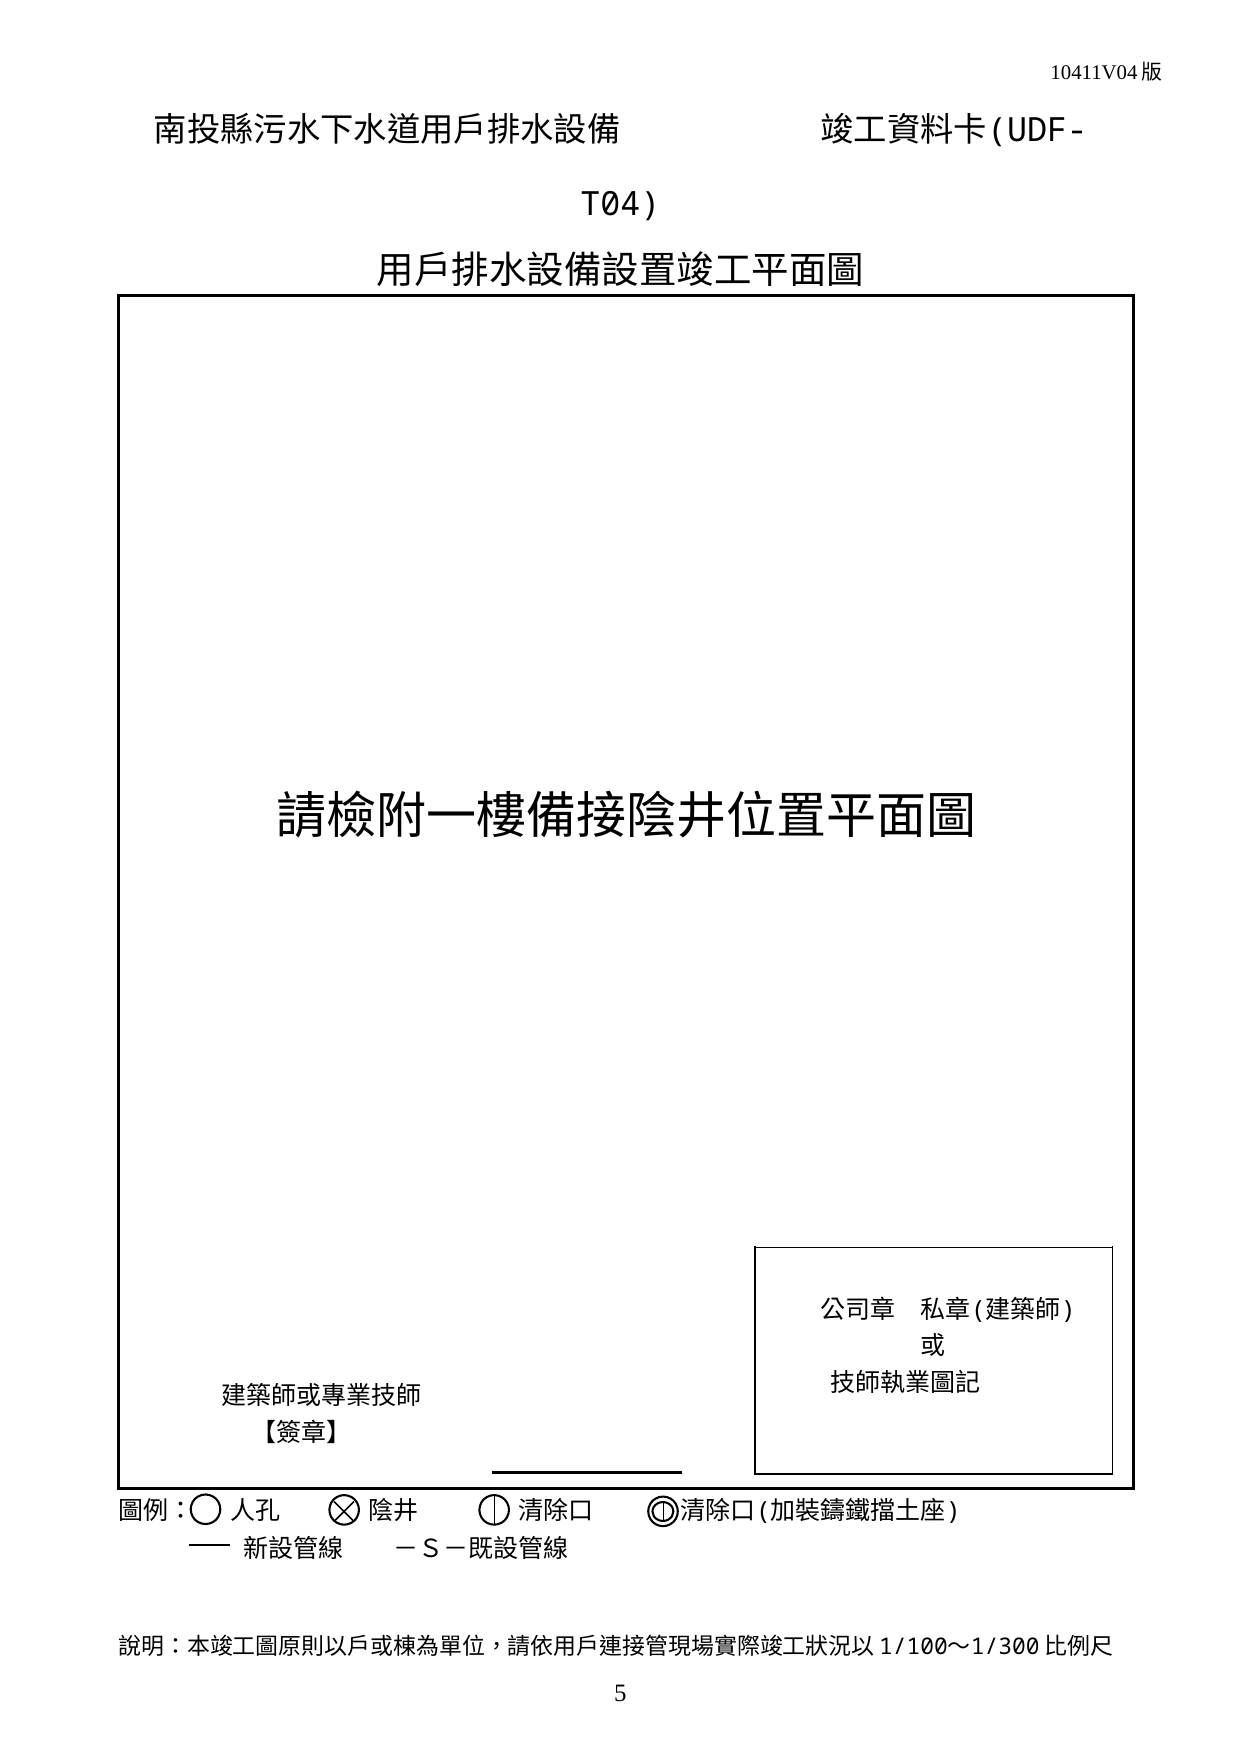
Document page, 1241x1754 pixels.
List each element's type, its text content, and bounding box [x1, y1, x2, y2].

text 說明：本竣工圖原則以戶或棟為單位，請依用戶連接管現場實際竣工狀況以1/100～1/300比例尺 [118, 1628, 1122, 1661]
text 新設管線 －Ｓ－既設管線 [118, 1528, 1122, 1565]
text 圖例： 人孔 陰井 清除口 清除口(加裝鑄鐵擋土座) [118, 1490, 1122, 1528]
text 南投縣污水下水道用戶排水設備 竣工資料卡(UDF-T04) [118, 97, 1122, 239]
text 用戶排水設備設置竣工平面圖 [118, 239, 1122, 294]
table_header 請檢附一樓備接陰井位置平面圖 建築師或專業技師 【簽章】 [120, 297, 1132, 1487]
